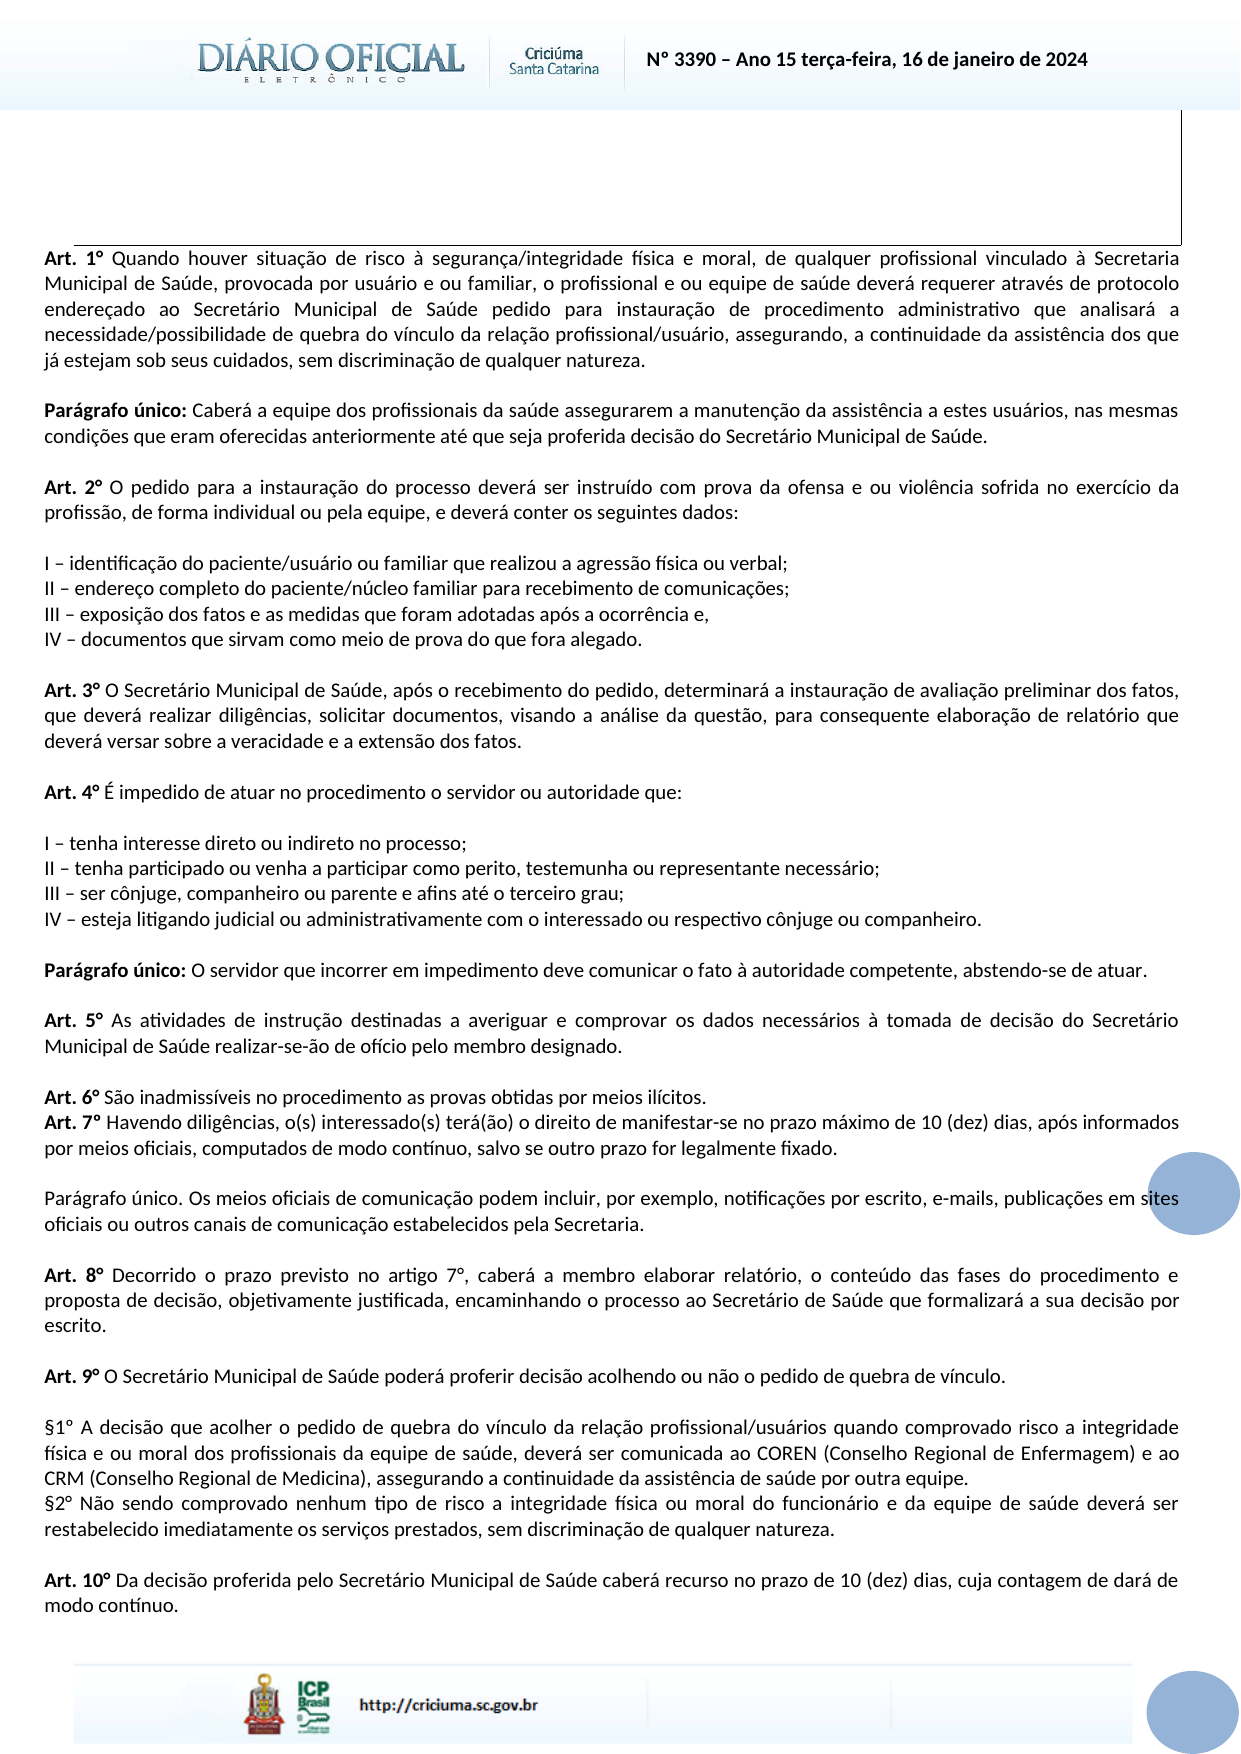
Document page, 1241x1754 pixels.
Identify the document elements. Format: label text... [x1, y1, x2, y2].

text Art. 10° Da decisão proferida pelo Secretário Municipal de Saúde caberá recurso no prazo de 10 (dez) dias, cuja contagem de dará de modo contínuo. [44, 1567, 1181, 1618]
text IV – documentos que sirvam como meio de prova do que fora alegado. [44, 626, 1181, 652]
text Art. 2° O pedido para a instauração do processo deverá ser instruído com prova da ofensa e ou violência sofrida no exercício da profissão, de forma individual ou pela equipe, e deverá conter os seguintes dados: [44, 474, 1181, 525]
text II – tenha participado ou venha a participar como perito, testemunha ou representante necessário; [44, 855, 1181, 881]
text I – identificação do paciente/usuário ou familiar que realizou a agressão física ou verbal; [44, 550, 1181, 576]
text I – tenha interesse direto ou indireto no processo; [44, 830, 1181, 855]
text Art. 1° Quando houver situação de risco à segurança/integridade física e moral, de qualquer profissional vinculado à Secretaria Municipal de Saúde, provocada por usuário e ou familiar, o profissional e ou equipe de saúde deverá requerer através de protocolo endereçado ao Secretário Municipal de Saúde pedido para instauração de procedimento administrativo que analisará a necessidade/possibilidade de quebra do vínculo da relação profissional/usuário, assegurando, a continuidade da assistência dos que já estejam sob seus cuidados, sem discriminação de qualquer natureza. [44, 245, 1181, 372]
text Art. 8° Decorrido o prazo previsto no artigo 7°, caberá a membro elaborar relatório, o conteúdo das fases do procedimento e proposta de decisão, objetivamente justificada, encaminhando o processo ao Secretário de Saúde que formalizará a sua decisão por escrito. [44, 1262, 1181, 1338]
text Art. 9° O Secretário Municipal de Saúde poderá proferir decisão acolhendo ou não o pedido de quebra de vínculo. [44, 1363, 1181, 1389]
text III – ser cônjuge, companheiro ou parente e afins até o terceiro grau; [44, 881, 1181, 906]
text Parágrafo único: Caberá a equipe dos profissionais da saúde assegurarem a manutenção da assistência a estes usuários, nas mesmas condições que eram oferecidas anteriormente até que seja proferida decisão do Secretário Municipal de Saúde. [44, 398, 1181, 448]
text Art. 7º Havendo diligências, o(s) interessado(s) terá(ão) o direito de manifestar-se no prazo máximo de 10 (dez) dias, após informados por meios oficiais, computados de modo contínuo, salvo se outro prazo for legalmente fixado. [44, 1109, 1181, 1160]
text Parágrafo único. Os meios oficiais de comunicação podem incluir, por exemplo, notificações por escrito, e-mails, publicações em sites oficiais ou outros canais de comunicação estabelecidos pela Secretaria. [44, 1186, 1181, 1236]
text Art. 3° O Secretário Municipal de Saúde, após o recebimento do pedido, determinará a instauração de avaliação preliminar dos fatos, que deverá realizar diligências, solicitar documentos, visando a análise da questão, para consequente elaboração de relatório que deverá versar sobre a veracidade e a extensão dos fatos. [44, 677, 1181, 753]
text §1º A decisão que acolher o pedido de quebra do vínculo da relação profissional/usuários quando comprovado risco a integridade física e ou moral dos profissionais da equipe de saúde, deverá ser comunicada ao COREN (Conselho Regional de Enfermagem) e ao CRM (Conselho Regional de Medicina), assegurando a continuidade da assistência de saúde por outra equipe. [44, 1414, 1181, 1491]
text Art. 4° É impedido de atuar no procedimento o servidor ou autoridade que: [44, 779, 1181, 804]
text II – endereço completo do paciente/núcleo familiar para recebimento de comunicações; [44, 576, 1181, 601]
text IV – esteja litigando judicial ou administrativamente com o interessado ou respectivo cônjuge ou companheiro. [44, 906, 1181, 931]
text III – exposição dos fatos e as medidas que foram adotadas após a ocorrência e, [44, 601, 1181, 626]
text Art. 6° São inadmissíveis no procedimento as provas obtidas por meios ilícitos. [44, 1084, 1181, 1109]
text §2° Não sendo comprovado nenhum tipo de risco a integridade física ou moral do funcionário e da equipe de saúde deverá ser restabelecido imediatamente os serviços prestados, sem discriminação de qualquer natureza. [44, 1491, 1181, 1541]
text Art. 5° As atividades de instrução destinadas a averiguar e comprovar os dados necessários à tomada de decisão do Secretário Municipal de Saúde realizar-se-ão de ofício pelo membro designado. [44, 1008, 1181, 1058]
text Parágrafo único: O servidor que incorrer em impedimento deve comunicar o fato à autoridade competente, abstendo-se de atuar. [44, 957, 1181, 982]
